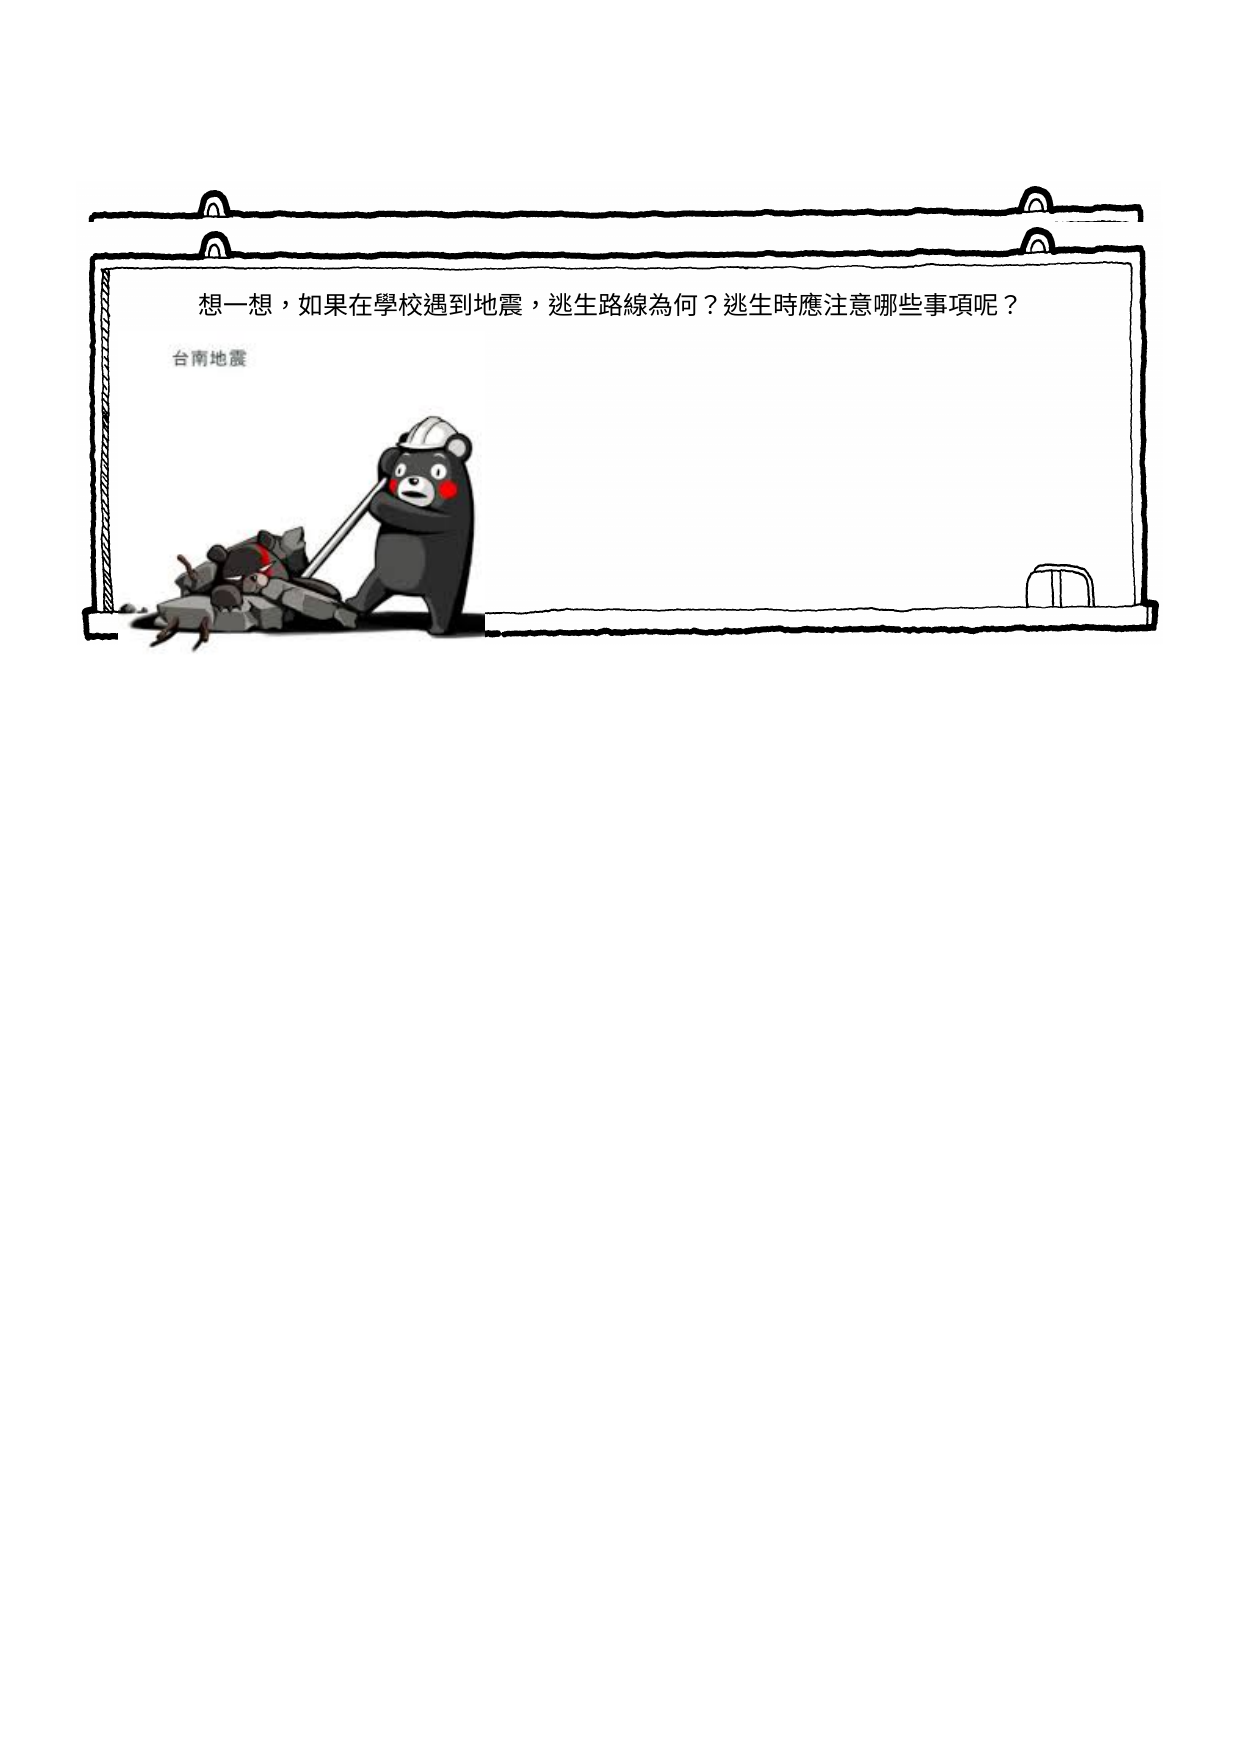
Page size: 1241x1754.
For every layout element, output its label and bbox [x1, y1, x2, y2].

picture [76, 181, 1163, 665]
